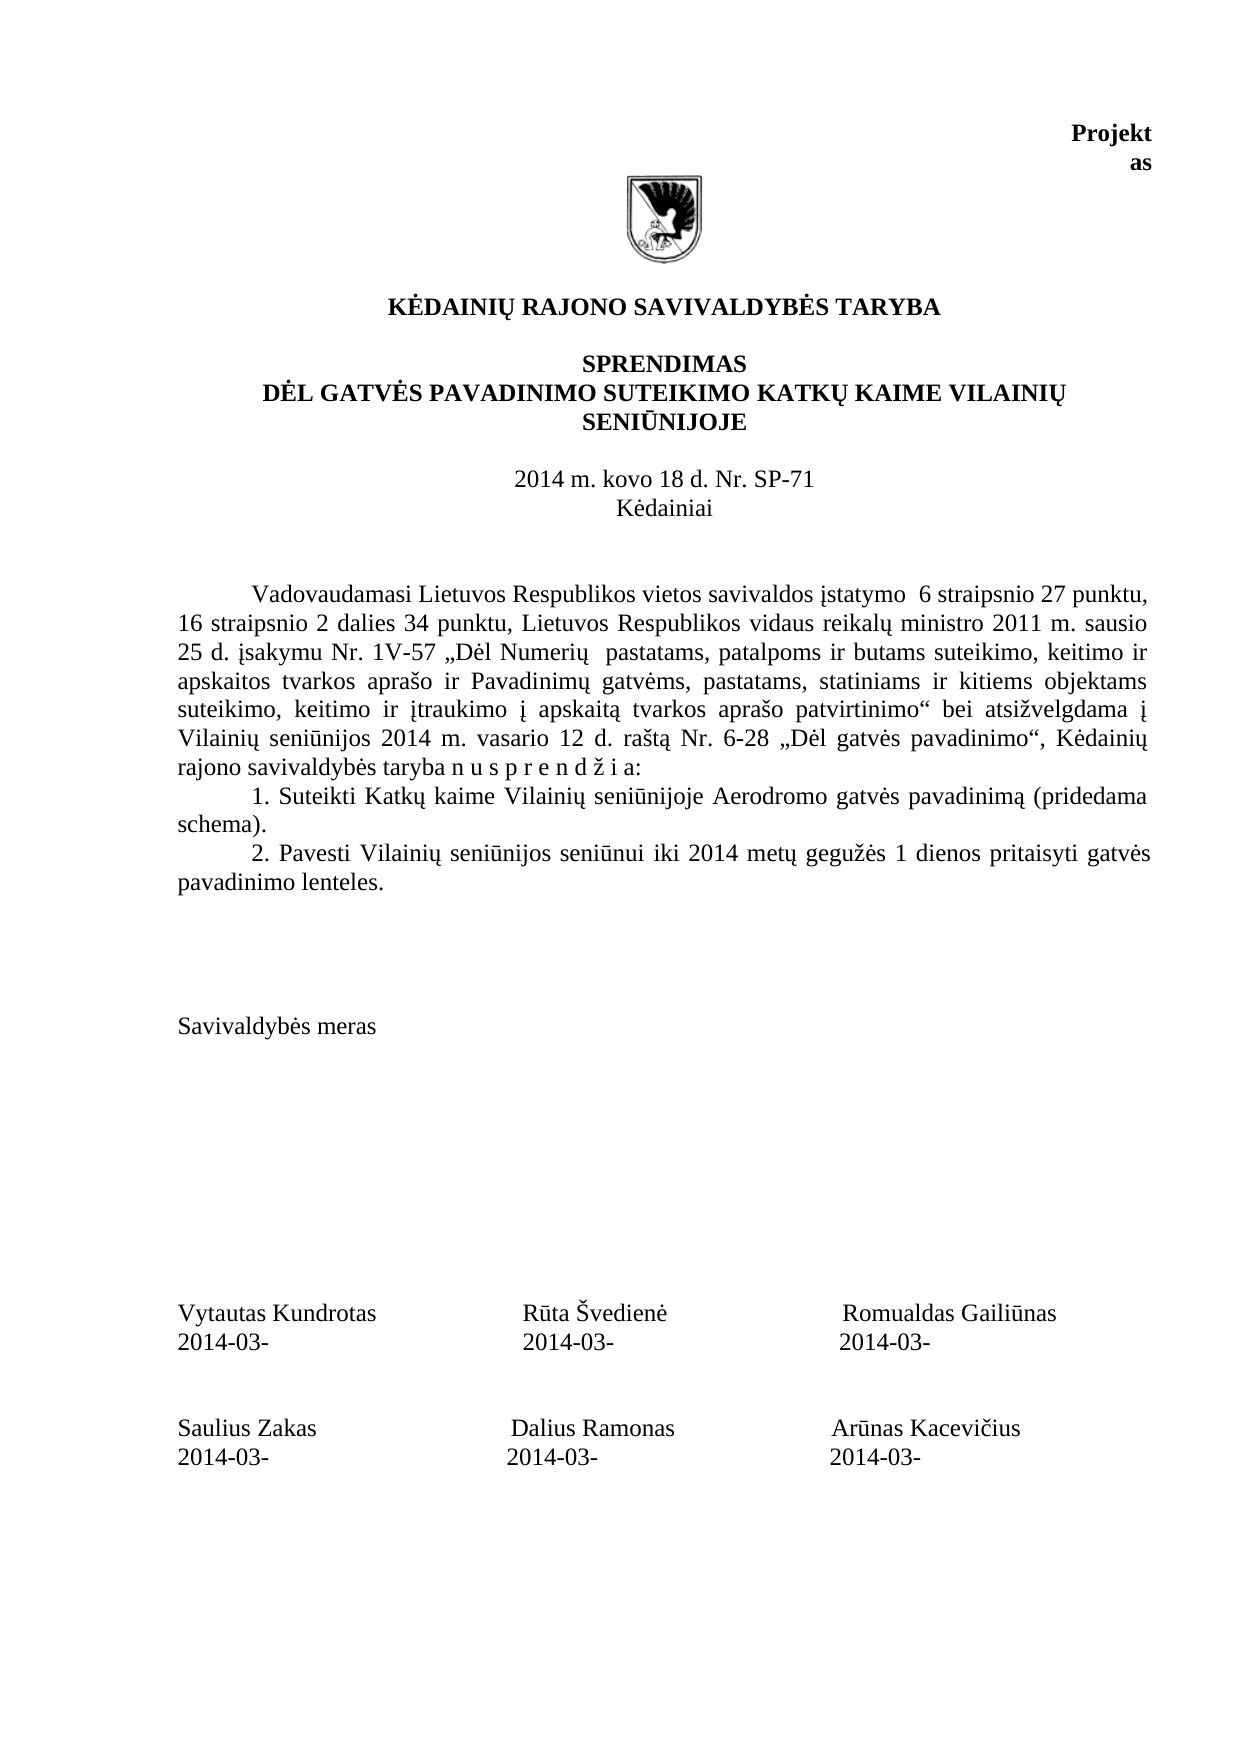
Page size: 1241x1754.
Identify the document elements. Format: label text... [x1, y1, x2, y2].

text Saulius Zakas Dalius Ramonas Arūnas Kacevičius [177, 1413, 1152, 1442]
text 2. Pavesti Vilainių seniūnijos seniūnui iki 2014 metų gegužės 1 dienos pritaisyti gatvės pavadinimo lenteles. [177, 838, 1152, 896]
text KĖDAINIŲ RAJONO SAVIVALDYBĖS TARYBA [177, 292, 1152, 321]
text Vadovaudamasi Lietuvos Respublikos vietos savivaldos įstatymo 6 straipsnio 27 punktu, 16 straipsnio 2 dalies 34 punktu, Lietuvos Respublikos vidaus reikalų ministro 2011 m. sausio 25 d. įsakymu Nr. 1V-57 „Dėl Numerių pastatams, patalpoms ir butams suteikimo, keitimo ir apskaitos tvarkos aprašo ir Pavadinimų gatvėms, pastatams, statiniams ir kitiems objektams suteikimo, keitimo ir įtraukimo į apskaitą tvarkos aprašo patvirtinimo“ bei atsižvelgdama į Vilainių seniūnijos 2014 m. vasario 12 d. raštą Nr. 6-28 „Dėl gatvės pavadinimo“, Kėdainių rajono savivaldybės taryba n u s p r e n d ž i a: [177, 579, 1148, 781]
text 1. Suteikti Katkų kaime Vilainių seniūnijoje Aerodromo gatvės pavadinimą (pridedama schema). [177, 781, 1148, 838]
text Projektas [177, 118, 1152, 176]
text Vytautas Kundrotas Rūta Švedienė Romualdas Gailiūnas [177, 1298, 1152, 1327]
text Savivaldybės meras [177, 1011, 1152, 1039]
text 2014 m. kovo 18 d. Nr. SP-71 [177, 464, 1152, 493]
text DĖL GATVĖS PAVADINIMO SUTEIKIMO KATKŲ KAIME VILAINIŲ SENIŪNIJOJE [177, 378, 1152, 436]
text Kėdainiai [177, 493, 1152, 522]
text SPRENDIMAS [177, 349, 1152, 378]
text 2014-03- 2014-03- 2014-03- [177, 1442, 1152, 1471]
text 2014-03- 2014-03- 2014-03- [177, 1327, 1152, 1356]
